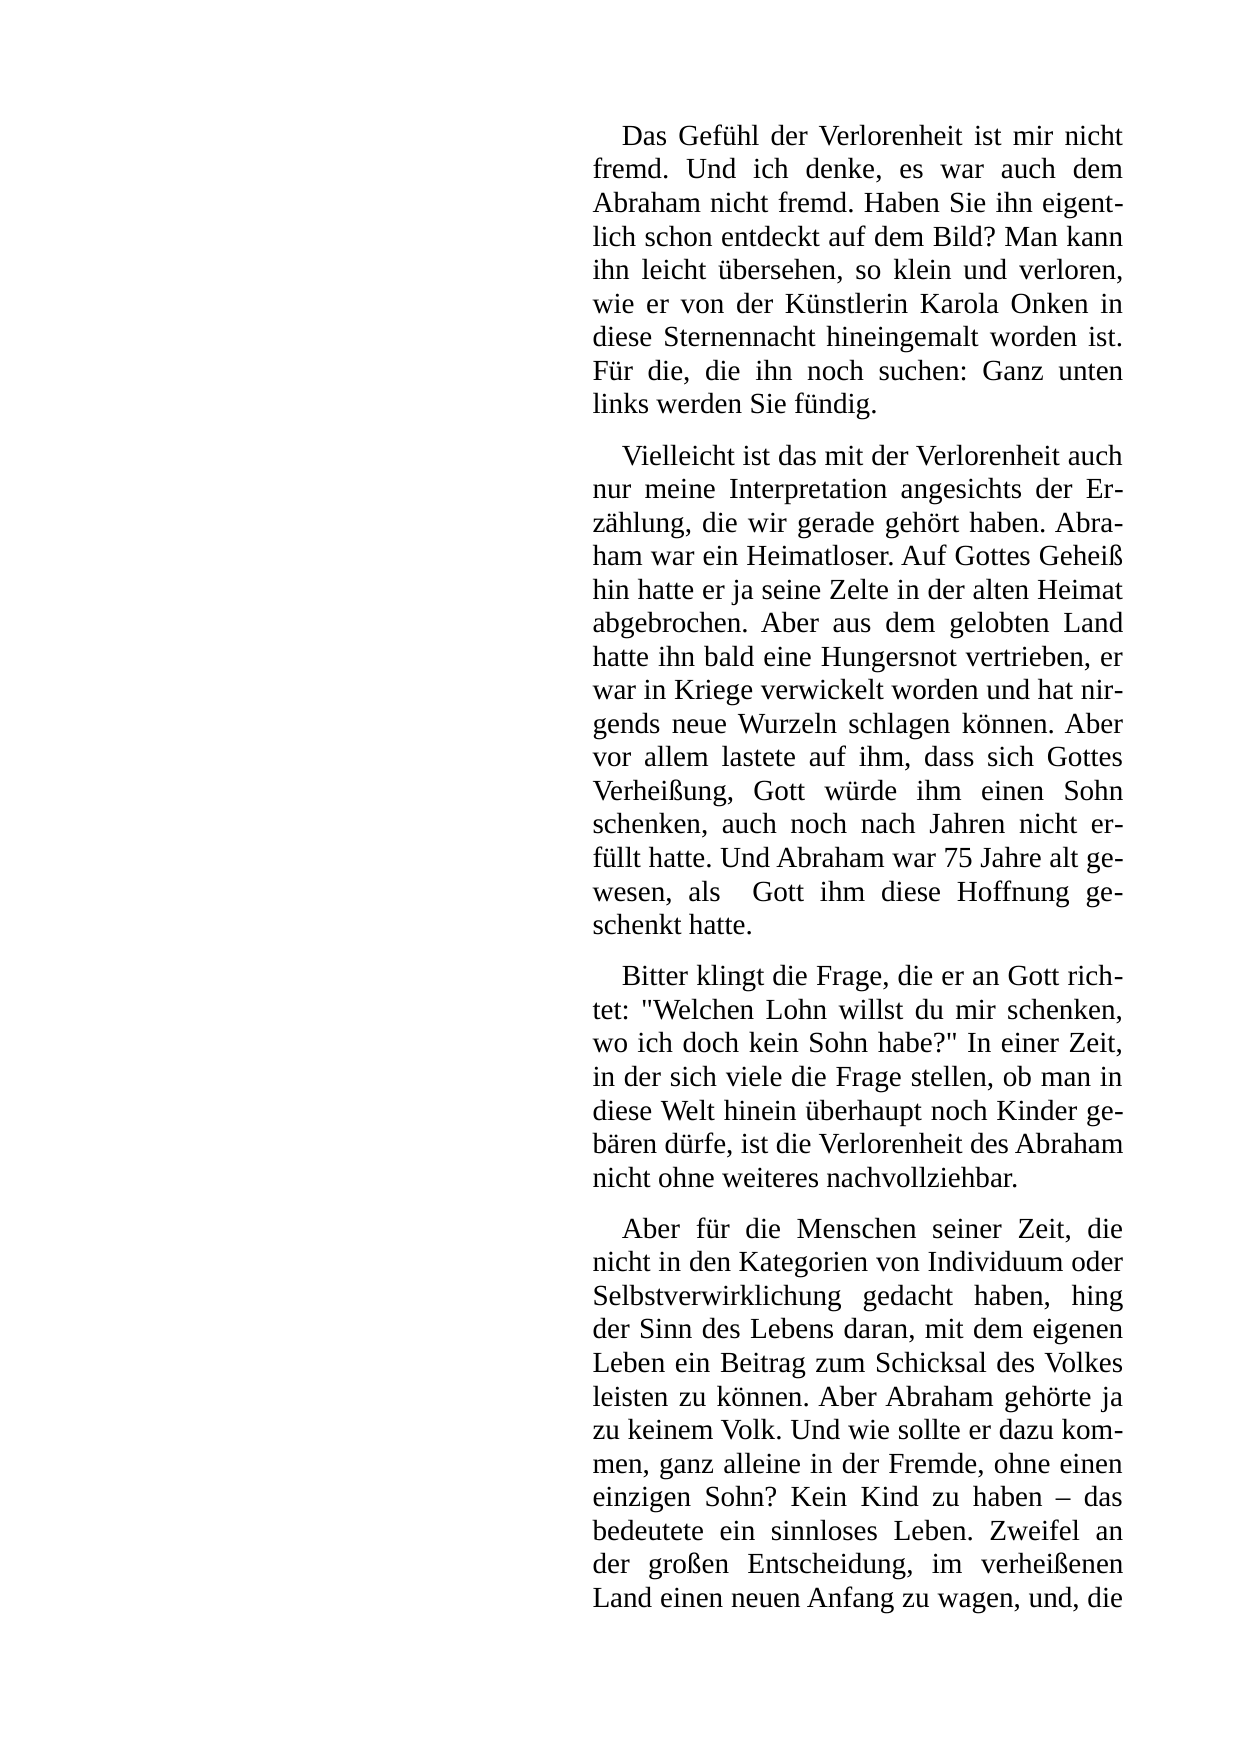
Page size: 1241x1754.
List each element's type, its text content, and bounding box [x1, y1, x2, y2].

text Vielleicht ist das mit der Verlorenheit auch nur meine Interpretation angesichts der Er­zählung, die wir gerade gehört haben. Abra­ham war ein Heimatloser. Auf Gottes Geheiß hin hatte er ja seine Zelte in der alten Heimat abgebrochen. Aber aus dem gelobten Land hatte ihn bald eine Hungersnot vertrieben, er war in Kriege verwickelt worden und hat nir­gends neue Wurzeln schlagen können. Aber vor allem lastete auf ihm, dass sich Gottes Verheißung, Gott würde ihm einen Sohn schenken, auch noch nach Jahren nicht er­füllt hatte. Und Abraham war 75 Jahre alt ge­wesen, als Gott ihm diese Hoffnung ge­schenkt hatte. [592, 438, 1123, 941]
text Das Gefühl der Verlorenheit ist mir nicht fremd. Und ich denke, es war auch dem Abraham nicht fremd. Haben Sie ihn eigent­lich schon entdeckt auf dem Bild? Man kann ihn leicht übersehen, so klein und verloren, wie er von der Künstlerin Karola Onken in diese Sternennacht hineingemalt worden ist. Für die, die ihn noch suchen: Ganz unten links werden Sie fündig. [592, 118, 1123, 420]
text Aber für die Menschen seiner Zeit, die nicht in den Kategorien von Individuum oder Selbstver­wirklichung gedacht haben, hing der Sinn des Lebens daran, mit dem eigenen Leben ein Beitrag zum Schicksal des Volkes leisten zu können. Aber Abraham gehörte ja zu keinem Volk. Und wie sollte er dazu kom­men, ganz alleine in der Fremde, ohne einen einzigen Sohn? Kein Kind zu haben – das bedeutete ein sinn­loses Leben. Zweifel an der großen Entschei­dung, im verheißenen Land einen neuen An­fang zu wagen, und, die [592, 1211, 1123, 1613]
text Bitter klingt die Frage, die er an Gott rich­tet: "Welchen Lohn willst du mir schenken, wo ich doch kein Sohn habe?" In einer Zeit, in der sich viele die Frage stellen, ob man in diese Welt hinein überhaupt noch Kinder ge­bären dürfe, ist die Verlorenheit des Abraham nicht ohne weiteres nachvollziehbar. [592, 958, 1123, 1193]
